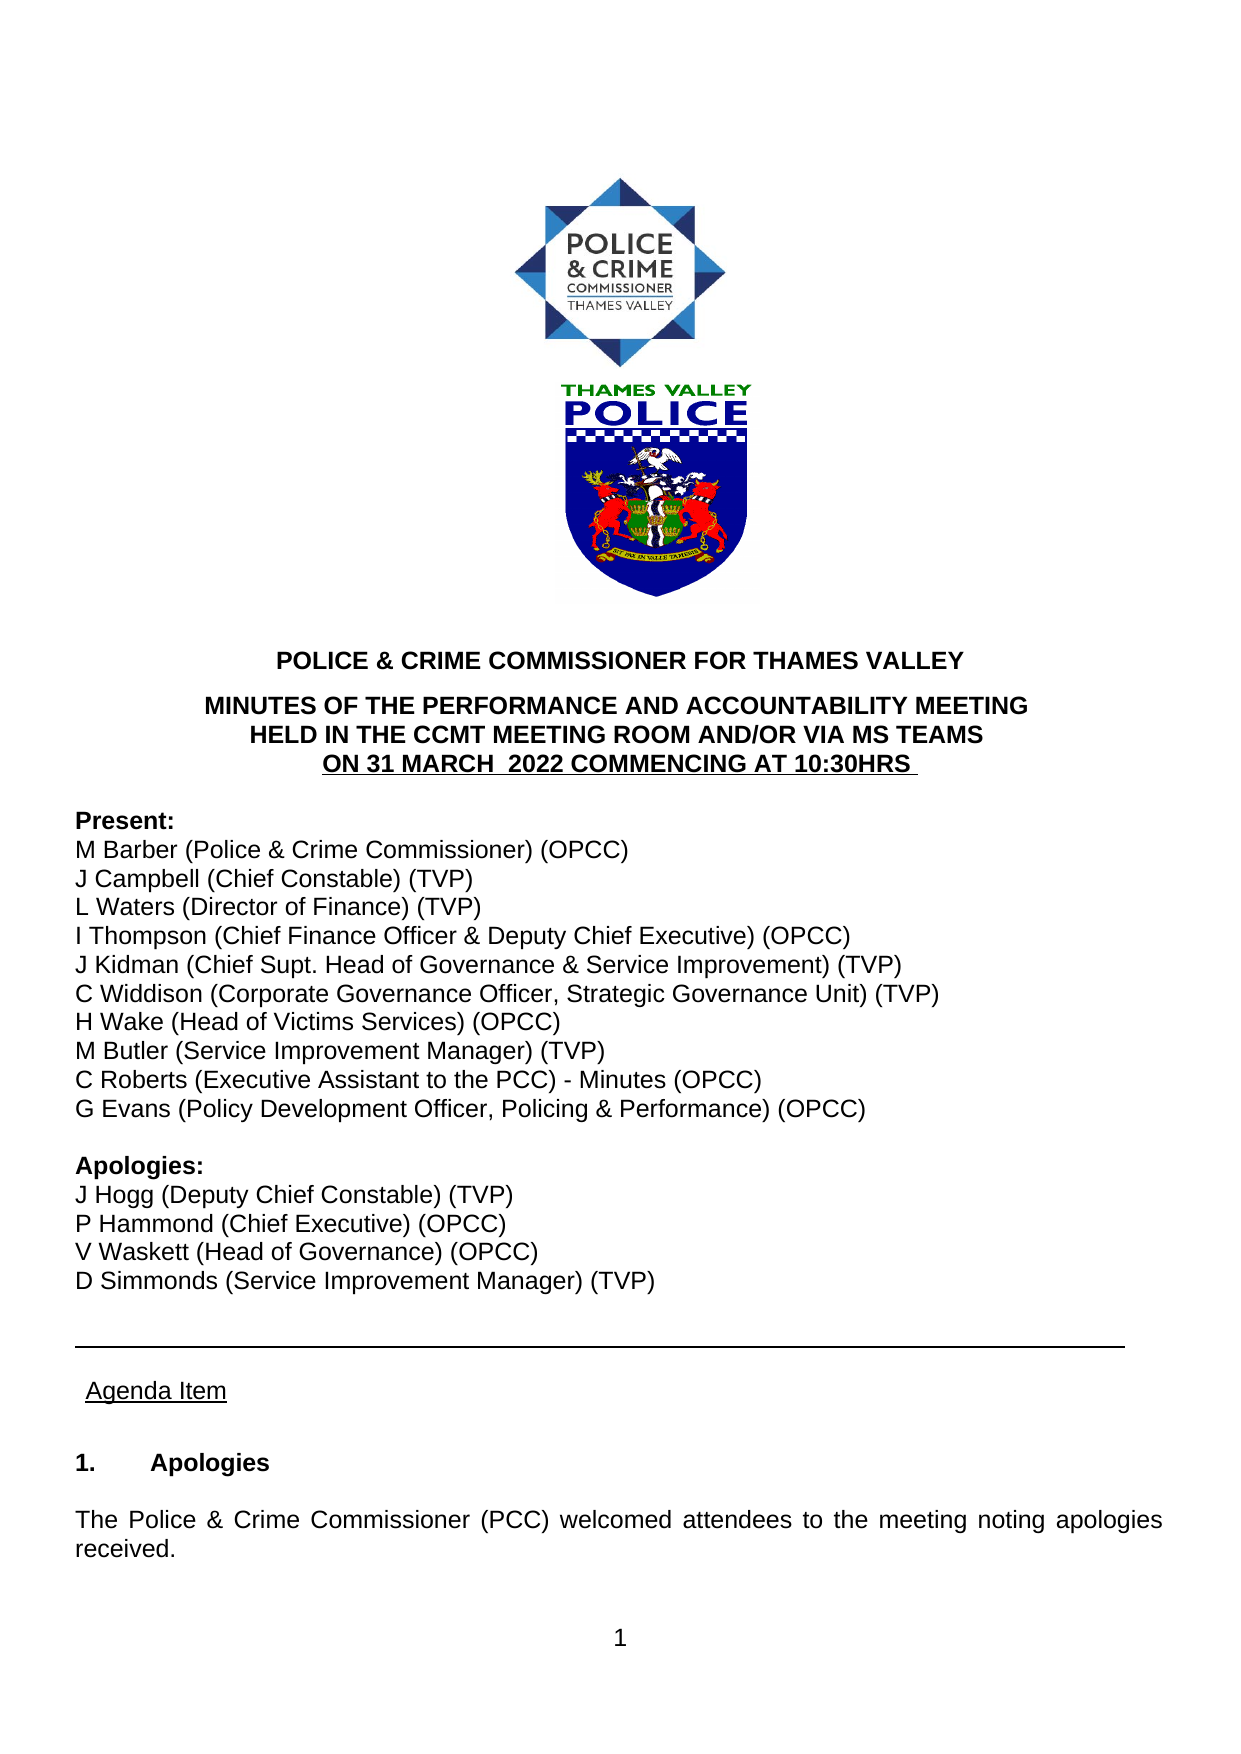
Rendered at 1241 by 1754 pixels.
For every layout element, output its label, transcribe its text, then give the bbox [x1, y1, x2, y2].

text J Kidman (Chief Supt. Head of Governance & Service Improvement) (TVP) [75, 950, 1165, 978]
text Apologies: [75, 1151, 1165, 1180]
text G Evans (Policy Development Officer, Policing & Performance) (OPCC) [75, 1093, 1165, 1122]
text C Widdison (Corporate Governance Officer, Strategic Governance Unit) (TVP) [75, 978, 1165, 1007]
text C Roberts (Executive Assistant to the PCC) - Minutes (OPCC) [75, 1065, 1165, 1093]
text L Waters (Director of Finance) (TVP) [75, 892, 1165, 921]
text H Wake (Head of Victims Services) (OPCC) [75, 1007, 1165, 1036]
text V Waskett (Head of Governance) (OPCC) [75, 1237, 1165, 1266]
text M Butler (Service Improvement Manager) (TVP) [75, 1036, 1165, 1065]
text 1. Apologies [75, 1448, 1165, 1477]
text ON 31 MARCH 2022 COMMENCING AT 10:30HRS [75, 748, 1165, 777]
text Present: [75, 806, 1165, 835]
text J Campbell (Chief Constable) (TVP) [75, 863, 1165, 892]
text D Simmonds (Service Improvement Manager) (TVP) [75, 1266, 1165, 1295]
text Agenda Item [85, 1376, 1165, 1405]
text J Hogg (Deputy Chief Constable) (TVP) [75, 1180, 1165, 1208]
text P Hammond (Chief Executive) (OPCC) [75, 1208, 1165, 1237]
text The Police & Crime Commissioner (PCC) welcomed attendees to the meeting noting apologies received. [75, 1505, 1165, 1563]
text MINUTES OF THE PERFORMANCE AND ACCOUNTABILITY MEETING [75, 691, 1165, 720]
text HELD IN THE CCMT MEETING ROOM AND/OR VIA MS TEAMS [75, 720, 1165, 748]
text I Thompson (Chief Finance Officer & Deputy Chief Executive) (OPCC) [75, 921, 1165, 950]
subtitle POLICE & CRIME COMMISSIONER FOR THAMES VALLEY [75, 646, 1165, 674]
text M Barber (Police & Crime Commissioner) (OPCC) [75, 835, 1165, 863]
